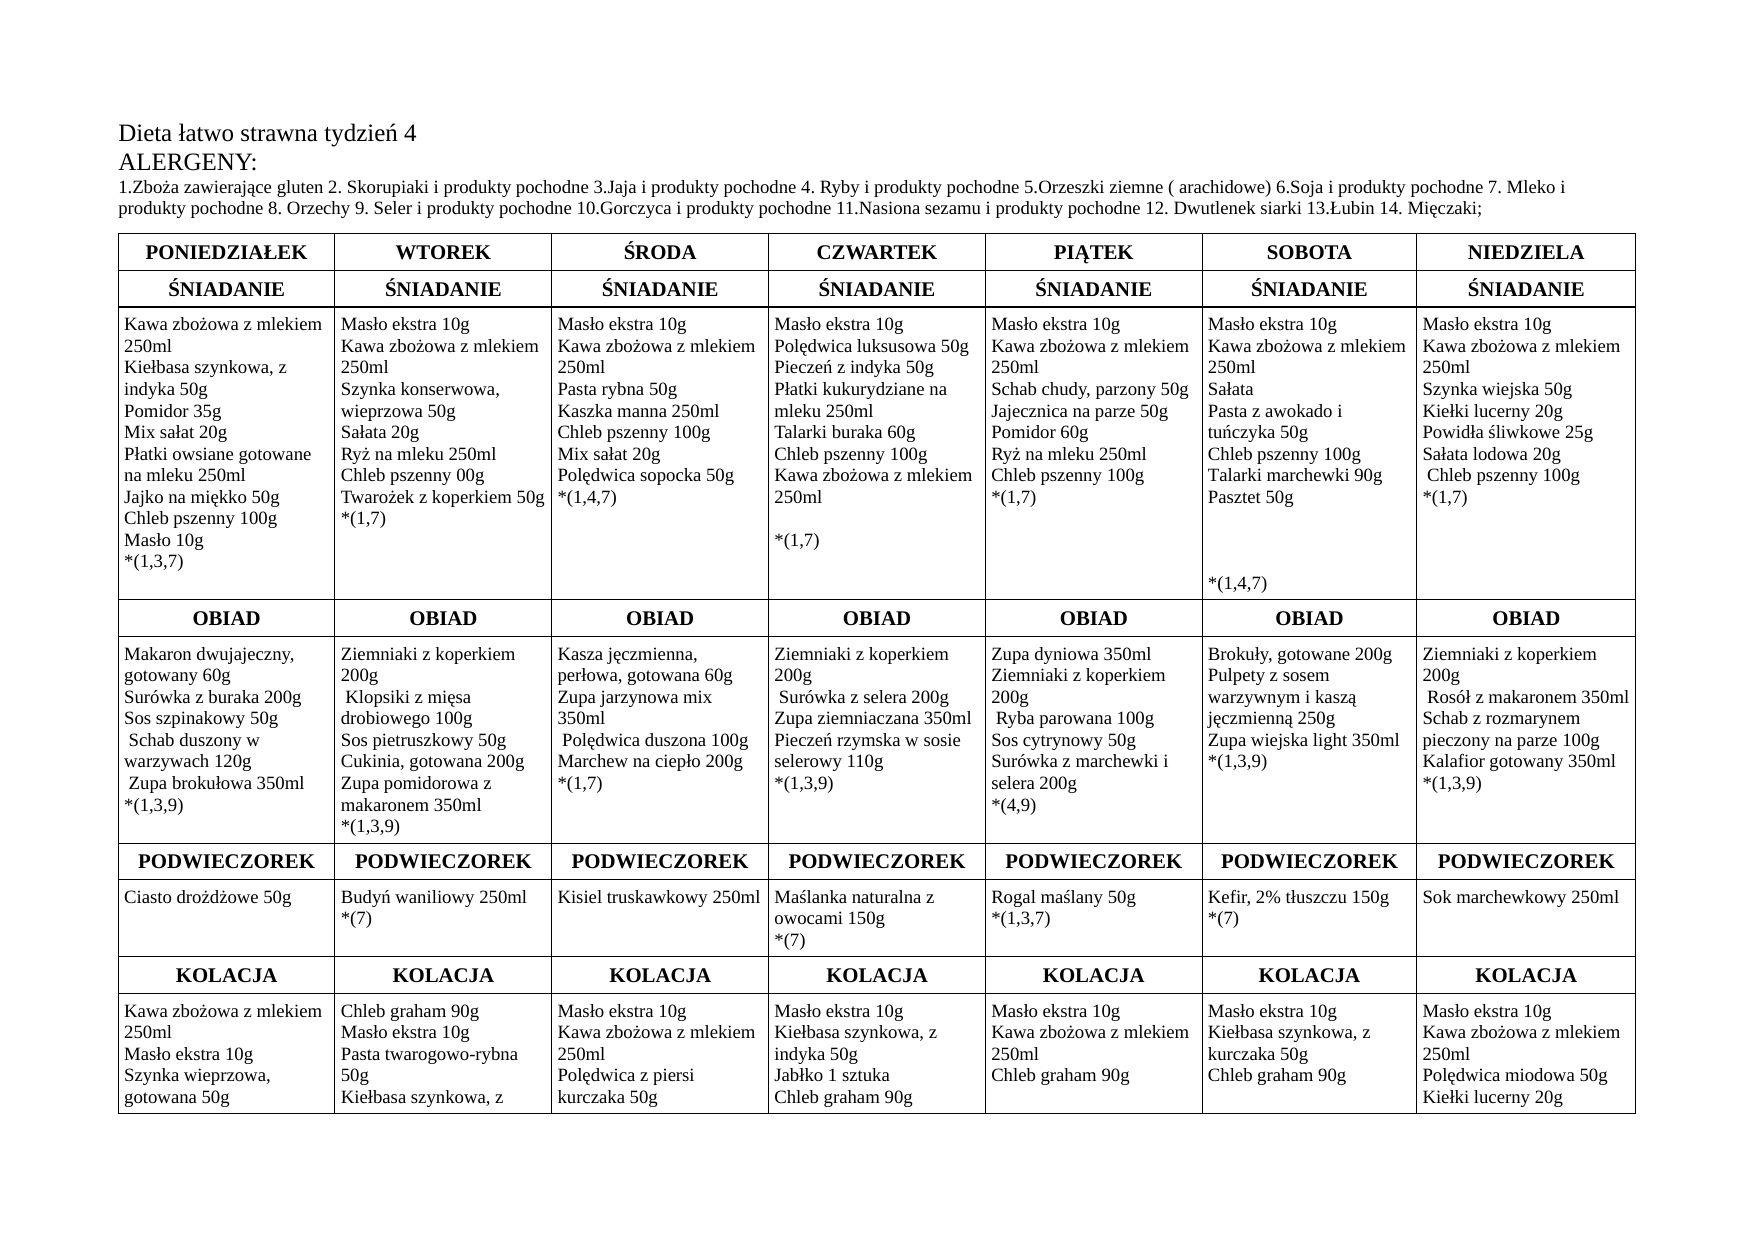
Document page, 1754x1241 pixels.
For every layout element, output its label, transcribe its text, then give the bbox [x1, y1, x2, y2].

table_cell OBIAD [552, 600, 768, 636]
table_header PONIEDZIAŁEK [119, 234, 334, 270]
table_header WTOREK [335, 234, 551, 270]
table_cell KOLACJA [119, 957, 334, 993]
table_cell Brokuły, gotowane 200g Pulpety z sosem warzywnym i kaszą jęczmienną 250g Zupa wiejska light 350ml *(1,3,9) [1203, 637, 1416, 842]
table_cell OBIAD [1203, 600, 1416, 636]
table_cell Masło ekstra 10g Kawa zbożowa z mlekiem 250ml Szynka konserwowa, wieprzowa 50g Sałata 20g Ryż na mleku 250ml Chleb pszenny 00g Twarożek z koperkiem 50g *(1,7) [335, 308, 551, 599]
text ALERGENY: [118, 147, 1636, 176]
table_header CZWARTEK [769, 234, 985, 270]
table_header SOBOTA [1203, 234, 1416, 270]
table_cell ŚNIADANIE [1417, 271, 1635, 306]
table_cell PODWIECZOREK [769, 844, 985, 879]
table_cell ŚNIADANIE [552, 271, 768, 306]
text Dieta łatwo strawna tydzień 4 [118, 118, 1636, 147]
table_cell Masło ekstra 10g Kawa zbożowa z mlekiem 250ml Schab chudy, parzony 50g Jajecznica na parze 50g Pomidor 60g Ryż na mleku 250ml Chleb pszenny 100g *(1,7) [986, 308, 1202, 599]
table_cell OBIAD [986, 600, 1202, 636]
text 1.Zboża zawierające gluten 2. Skorupiaki i produkty pochodne 3.Jaja i produkty pochodne 4. Ryby i produkty pochodne 5.Orzeszki ziemne ( arachidowe) 6.Soja i produkty pochodne 7. Mleko i produkty pochodne 8. Orzechy 9. Seler i produkty pochodne 10.Gorczyca i produkty pochodne 11.Nasiona sezamu i produkty pochodne 12. Dwutlenek siarki 13.Łubin 14. Mięczaki; [118, 176, 1636, 219]
table_cell ŚNIADANIE [986, 271, 1202, 306]
table_header ŚRODA [552, 234, 768, 270]
table_cell PODWIECZOREK [1417, 844, 1635, 879]
table_cell OBIAD [119, 600, 334, 636]
table_cell Ciasto drożdżowe 50g [119, 880, 334, 956]
table_cell KOLACJA [1203, 957, 1416, 993]
table_cell PODWIECZOREK [119, 844, 334, 879]
table_cell Masło ekstra 10g Polędwica luksusowa 50g Pieczeń z indyka 50g Płatki kukurydziane na mleku 250ml Talarki buraka 60g Chleb pszenny 100g Kawa zbożowa z mlekiem 250ml *(1,7) [769, 308, 985, 599]
table_cell ŚNIADANIE [769, 271, 985, 306]
table_cell Ziemniaki z koperkiem 200g Klopsiki z mięsa drobiowego 100g Sos pietruszkowy 50g Cukinia, gotowana 200g Zupa pomidorowa z makaronem 350ml *(1,3,9) [335, 637, 551, 842]
table_header NIEDZIELA [1417, 234, 1635, 270]
table_cell Masło ekstra 10g Kawa zbożowa z mlekiem 250ml Pasta rybna 50g Kaszka manna 250ml Chleb pszenny 100g Mix sałat 20g Polędwica sopocka 50g *(1,4,7) [552, 308, 768, 599]
table_cell ŚNIADANIE [335, 271, 551, 306]
table_cell PODWIECZOREK [552, 844, 768, 879]
table_header PIĄTEK [986, 234, 1202, 270]
table_cell KOLACJA [335, 957, 551, 993]
table_cell Maślanka naturalna z owocami 150g *(7) [769, 880, 985, 956]
table_cell OBIAD [1417, 600, 1635, 636]
table_cell KOLACJA [1417, 957, 1635, 993]
table_cell PODWIECZOREK [1203, 844, 1416, 879]
table_cell Kawa zbożowa z mlekiem 250ml Masło ekstra 10g Szynka wieprzowa, gotowana 50g [119, 994, 334, 1113]
table_cell OBIAD [335, 600, 551, 636]
table_cell KOLACJA [986, 957, 1202, 993]
table_cell Masło ekstra 10g Kawa zbożowa z mlekiem 250ml Polędwica miodowa 50g Kiełki lucerny 20g [1417, 994, 1635, 1113]
table_cell Masło ekstra 10g Kawa zbożowa z mlekiem 250ml Sałata Pasta z awokado i tuńczyka 50g Chleb pszenny 100g Talarki marchewki 90g Pasztet 50g *(1,4,7) [1203, 308, 1416, 599]
table_cell Chleb graham 90g Masło ekstra 10g Pasta twarogowo-rybna 50g Kiełbasa szynkowa, z [335, 994, 551, 1113]
table_cell Makaron dwujajeczny, gotowany 60g Surówka z buraka 200g Sos szpinakowy 50g Schab duszony w warzywach 120g Zupa brokułowa 350ml *(1,3,9) [119, 637, 334, 842]
table_cell Masło ekstra 10g Kawa zbożowa z mlekiem 250ml Polędwica z piersi kurczaka 50g [552, 994, 768, 1113]
table_cell KOLACJA [552, 957, 768, 993]
table_cell Masło ekstra 10g Kiełbasa szynkowa, z kurczaka 50g Chleb graham 90g [1203, 994, 1416, 1113]
table_cell ŚNIADANIE [119, 271, 334, 306]
table_cell Masło ekstra 10g Kiełbasa szynkowa, z indyka 50g Jabłko 1 sztuka Chleb graham 90g [769, 994, 985, 1113]
table_cell Sok marchewkowy 250ml [1417, 880, 1635, 956]
table_cell Kefir, 2% tłuszczu 150g *(7) [1203, 880, 1416, 956]
table_cell Kasza jęczmienna, perłowa, gotowana 60g Zupa jarzynowa mix 350ml Polędwica duszona 100g Marchew na ciepło 200g *(1,7) [552, 637, 768, 842]
table_cell Rogal maślany 50g *(1,3,7) [986, 880, 1202, 956]
table_cell Zupa dyniowa 350ml Ziemniaki z koperkiem 200g Ryba parowana 100g Sos cytrynowy 50g Surówka z marchewki i selera 200g *(4,9) [986, 637, 1202, 842]
table_cell Kawa zbożowa z mlekiem 250ml Kiełbasa szynkowa, z indyka 50g Pomidor 35g Mix sałat 20g Płatki owsiane gotowane na mleku 250ml Jajko na miękko 50g Chleb pszenny 100g Masło 10g *(1,3,7) [119, 308, 334, 599]
table_cell PODWIECZOREK [335, 844, 551, 879]
table_cell Ziemniaki z koperkiem 200g Surówka z selera 200g Zupa ziemniaczana 350ml Pieczeń rzymska w sosie selerowy 110g *(1,3,9) [769, 637, 985, 842]
table_cell ŚNIADANIE [1203, 271, 1416, 306]
table_cell Masło ekstra 10g Kawa zbożowa z mlekiem 250ml Szynka wiejska 50g Kiełki lucerny 20g Powidła śliwkowe 25g Sałata lodowa 20g Chleb pszenny 100g *(1,7) [1417, 308, 1635, 599]
table_cell PODWIECZOREK [986, 844, 1202, 879]
table_cell Masło ekstra 10g Kawa zbożowa z mlekiem 250ml Chleb graham 90g [986, 994, 1202, 1113]
table_cell Kisiel truskawkowy 250ml [552, 880, 768, 956]
table_cell Budyń waniliowy 250ml *(7) [335, 880, 551, 956]
table_cell KOLACJA [769, 957, 985, 993]
table_cell Ziemniaki z koperkiem 200g Rosół z makaronem 350ml Schab z rozmarynem pieczony na parze 100g Kalafior gotowany 350ml *(1,3,9) [1417, 637, 1635, 842]
table_cell OBIAD [769, 600, 985, 636]
